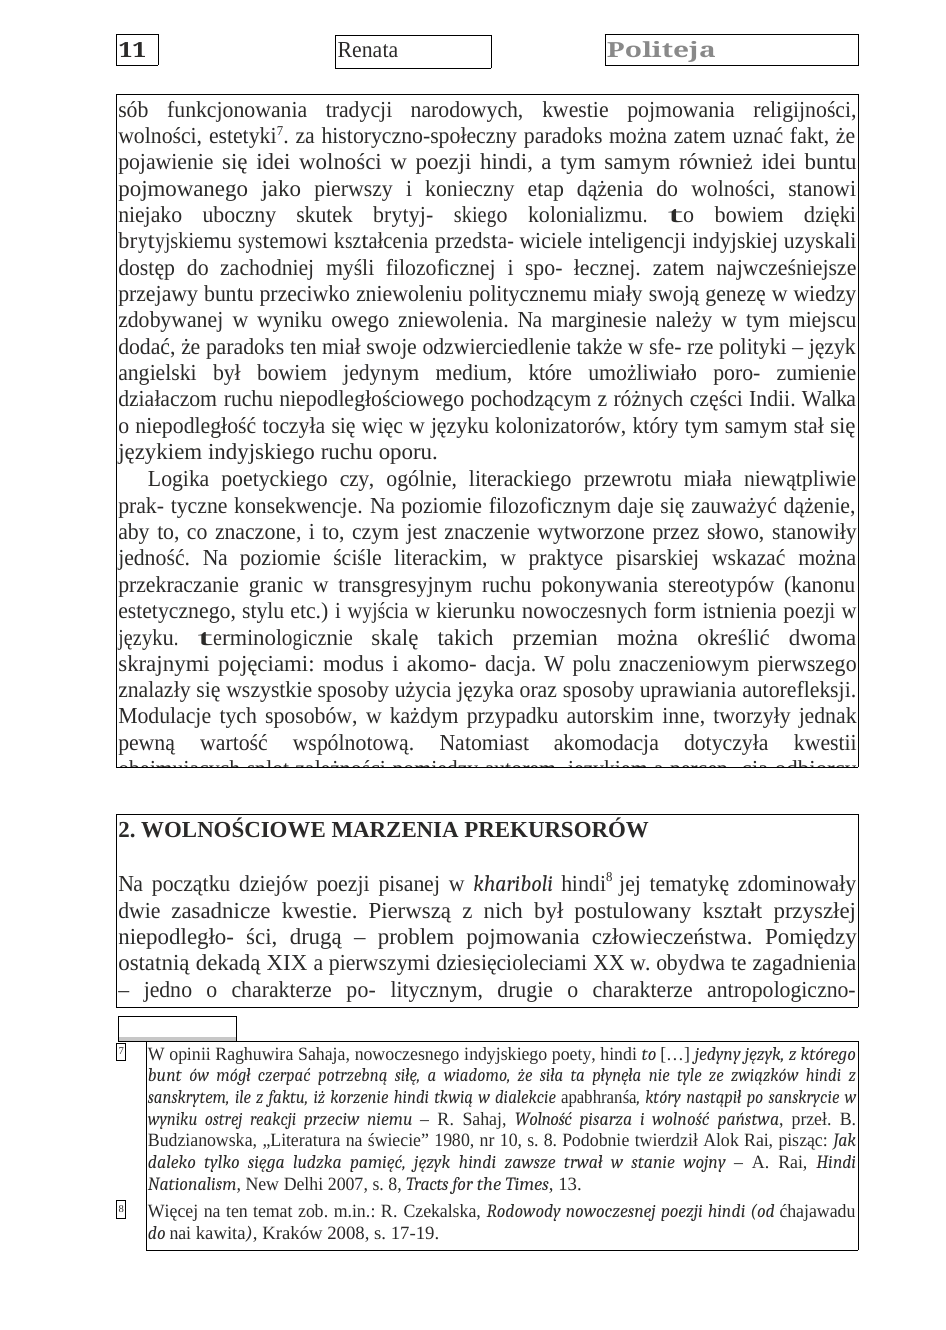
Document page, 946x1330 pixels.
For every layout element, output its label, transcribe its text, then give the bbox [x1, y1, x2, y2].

text 114 [118, 35, 158, 65]
text 8 [118, 1203, 125, 1214]
text Więcej na ten temat zob. m.in.: R. Czekalska, Rodowody nowoczesnej poezji hindi (od ćhajawadu do nai kawita), Kraków 2008, s. 17-19. [148, 1200, 856, 1244]
text 2. WOLNOŚCIOWE MARZENIA PREKURSORÓW [118, 816, 858, 842]
text Logika poetyckiego czy, ogólnie, literackiego przewrotu miała niewątpliwie prak- tyczne konsekwencje. Na poziomie filozoficznym daje się zauważyć dążenie, aby to, co znaczone, i to, czym jest znaczenie wytworzone przez słowo, stanowiły jedność. Na poziomie ściśle literackim, w praktyce pisarskiej wskazać można przekraczanie granic w transgresyjnym ruchu pokonywania stereotypów (kanonu estetycznego, stylu etc.) i wyjścia w kierunku nowoczesnych form istnienia poezji w języku. terminologicznie skalę takich przemian można określić dwoma skrajnymi pojęciami: modus i akomo- dacja. W polu znaczeniowym pierwszego znalazły się wszystkie sposoby użycia języka oraz sposoby uprawiania autorefleksji. Modulacje tych sposobów, w każdym przypadku autorskim inne, tworzyły jednak pewną wartość wspólnotową. Natomiast akomodacja dotyczyła kwestii obejmujących splot zależności pomiędzy autorem, językiem a percep- cją odbiorcy tekstu. [118, 465, 856, 767]
text W opinii Raghuwira Sahaja, nowoczesnego indyjskiego poety, hindi to […] jedyny język, z którego bunt ów mógł czerpać potrzebną siłę, a wiadomo, że siła ta płynęła nie tyle ze związków hindi z sanskrytem, ile z faktu, iż korzenie hindi tkwią w dialekcie apabhranśa, który nastąpił po sanskrycie w wyniku ostrej reakcji przeciw niemu – R. Sahaj, Wolność pisarza i wolność państwa, przeł. B. Budzianowska, „Literatura na świecie” 1980, nr 10, s. 8. Podobnie twierdził Alok Rai, pisząc: Jak daleko tylko sięga ludzka pamięć, język hindi zawsze trwał w stanie wojny – A. Rai, Hindi Nationalism, New Delhi 2007, s. 8, Tracts for the Times, 13. [148, 1043, 856, 1195]
text Politeja 5(31/1)/2014 [607, 35, 858, 65]
text Renata Czekalska [337, 37, 491, 68]
text 7 [118, 1045, 125, 1057]
text sób funkcjonowania tradycji narodowych, kwestie pojmowania religijności, wolności, estetyki7. za historyczno-społeczny paradoks można zatem uznać fakt, że pojawienie się idei wolności w poezji hindi, a tym samym również idei buntu pojmowanego jako pierwszy i konieczny etap dążenia do wolności, stanowi niejako uboczny skutek brytyj- skiego kolonializmu. to bowiem dzięki brytyjskiemu systemowi kształcenia przedsta- wiciele inteligencji indyjskiej uzyskali dostęp do zachodniej myśli filozoficznej i spo- łecznej. zatem najwcześniejsze przejawy buntu przeciwko zniewoleniu politycznemu miały swoją genezę w wiedzy zdobywanej w wyniku owego zniewolenia. Na marginesie należy w tym miejscu dodać, że paradoks ten miał swoje odzwierciedlenie także w sfe- rze polityki – język angielski był bowiem jedynym medium, które umożliwiało poro- zumienie działaczom ruchu niepodległościowego pochodzącym z różnych części Indii. Walka o niepodległość toczyła się więc w języku kolonizatorów, który tym samym stał się językiem indyjskiego ruchu oporu. [118, 96, 856, 464]
text Na początku dziejów poezji pisanej w khariboli hindi8 jej tematykę zdominowały dwie zasadnicze kwestie. Pierwszą z nich był postulowany kształt przyszłej niepodległo- ści, drugą – problem pojmowania człowieczeństwa. Pomiędzy ostatnią dekadą XIX a pierwszymi dziesięcioleciami XX w. obydwa te zagadnienia – jedno o charakterze po- litycznym, drugie o charakterze antropologiczno-społecznym – uzyskały artystyczne [118, 869, 856, 1007]
